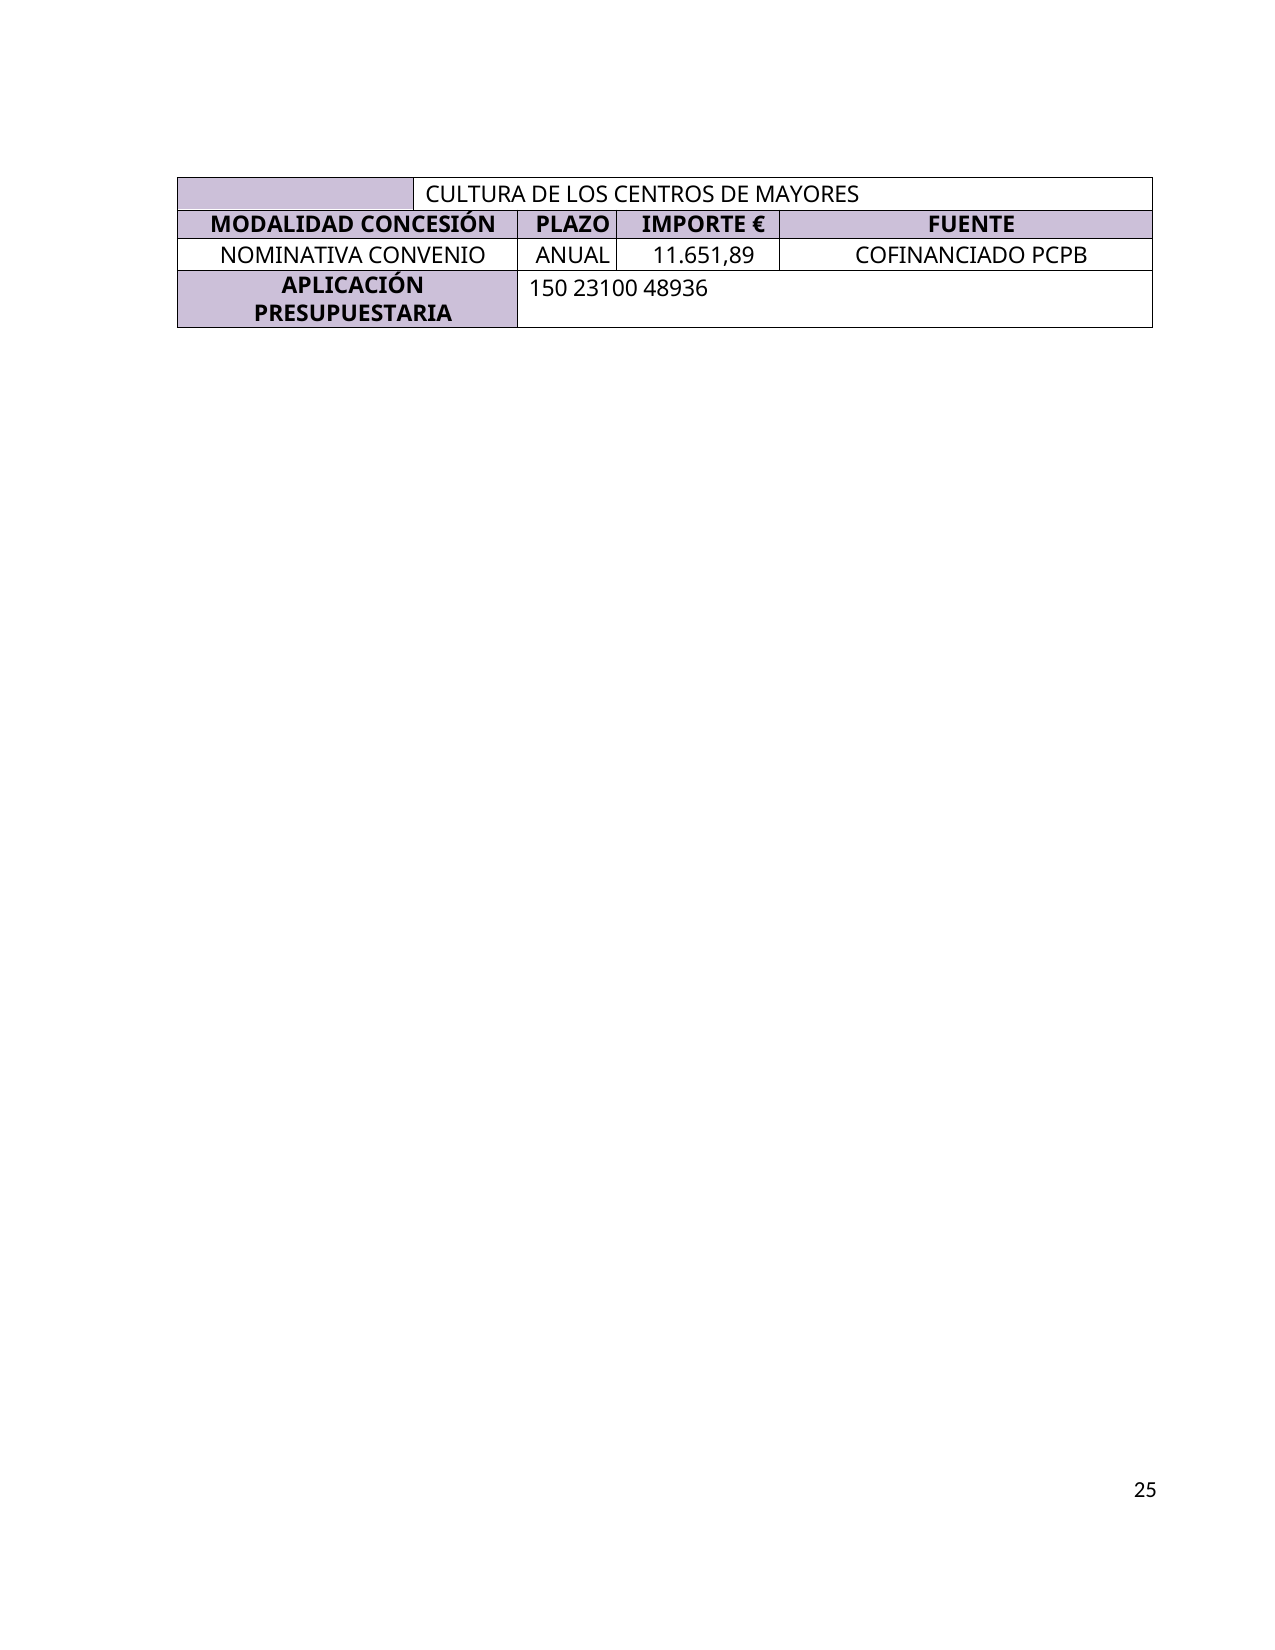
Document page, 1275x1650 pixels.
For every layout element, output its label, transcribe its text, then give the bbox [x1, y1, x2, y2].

table_cell COFINANCIADO PCPB [780, 239, 1152, 270]
table_cell [178, 178, 413, 209]
table_cell 11.651,89 [617, 239, 779, 270]
table_cell MODALIDAD CONCESIÓN [178, 211, 517, 238]
table_cell FUENTE [780, 211, 1152, 238]
table_cell PLAZO [518, 211, 616, 238]
table_cell CULTURA DE LOS CENTROS DE MAYORES [414, 178, 1152, 209]
table_cell IMPORTE € [617, 211, 779, 238]
table_cell NOMINATIVA CONVENIO [178, 239, 517, 270]
table_cell ANUAL [518, 239, 616, 270]
table_cell APLICACIÓN PRESUPUESTARIA [178, 271, 517, 327]
table_cell 150 23100 48936 [518, 271, 1152, 327]
